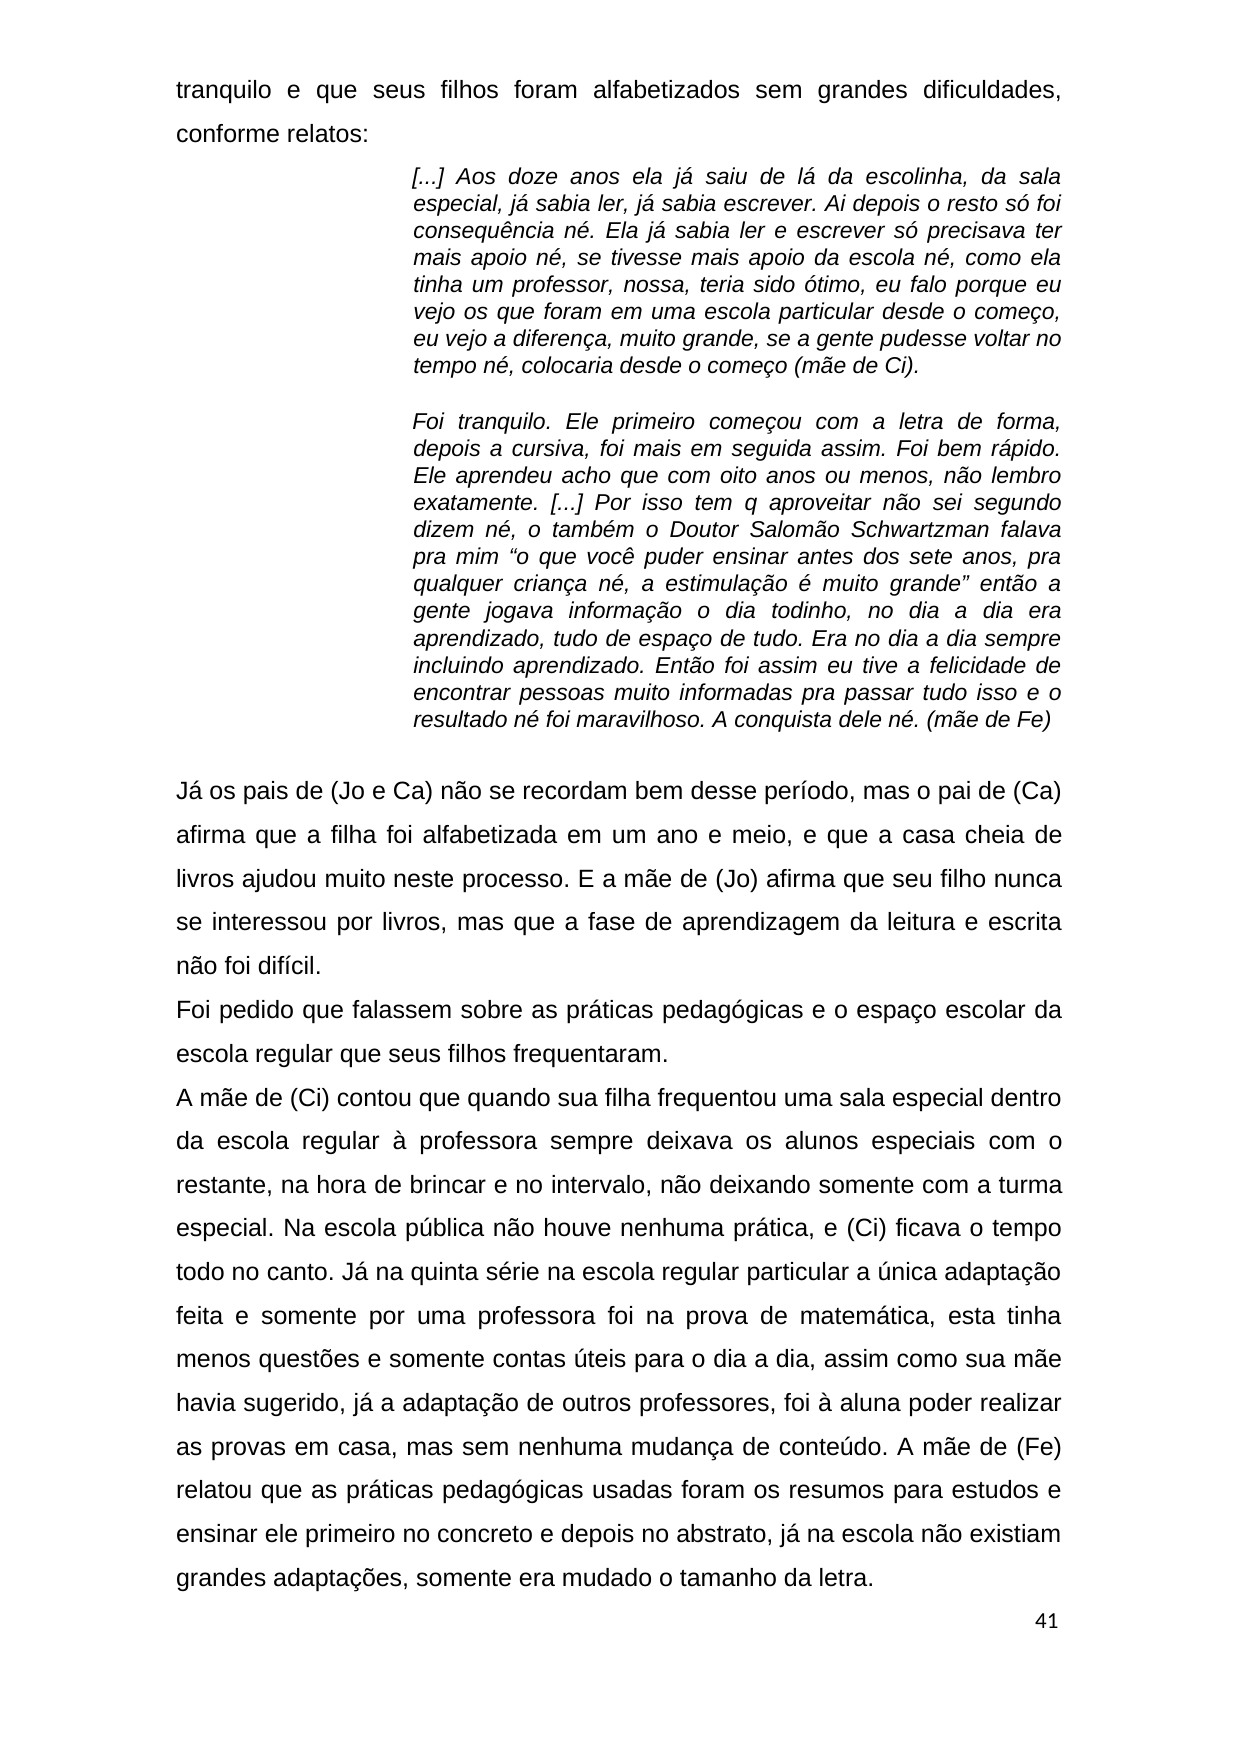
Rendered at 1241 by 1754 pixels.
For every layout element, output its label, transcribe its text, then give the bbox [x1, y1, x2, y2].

text [...] Aos doze anos ela já saiu de lá da escolinha, da sala especial, já sabia ler, já sabia escrever. Ai depois o resto só foi consequência né. Ela já sabia ler e escrever só precisava ter mais apoio né, se tivesse mais apoio da escola né, como ela tinha um professor, nossa, teria sido ótimo, eu falo porque eu vejo os que foram em uma escola particular desde o começo, eu vejo a diferença, muito grande, se a gente pudesse voltar no tempo né, colocaria desde o começo (mãe de Ci). [412, 163, 1064, 378]
text A mãe de (Ci) contou que quando sua filha frequentou uma sala especial dentro da escola regular à professora sempre deixava os alunos especiais com o restante, na hora de brincar e no intervalo, não deixando somente com a turma especial. Na escola pública não houve nenhuma prática, e (Ci) ficava o tempo todo no canto. Já na quinta série na escola regular particular a única adaptação feita e somente por uma professora foi na prova de matemática, esta tinha menos questões e somente contas úteis para o dia a dia, assim como sua mãe havia sugerido, já a adaptação de outros professores, foi à aluna poder realizar as provas em casa, mas sem nenhuma mudança de conteúdo. A mãe de (Fe) relatou que as práticas pedagógicas usadas foram os resumos para estudos e ensinar ele primeiro no concreto e depois no abstrato, já na escola não existiam grandes adaptações, somente era mudado o tamanho da letra. [176, 1082, 1064, 1591]
text Já os pais de (Jo e Ca) não se recordam bem desse período, mas o pai de (Ca) afirma que a filha foi alfabetizada em um ano e meio, e que a casa cheia de livros ajudou muito neste processo. E a mãe de (Jo) afirma que seu filho nunca se interessou por livros, mas que a fase de aprendizagem da leitura e escrita não foi difícil. [176, 776, 1064, 980]
text Foi pedido que falassem sobre as práticas pedagógicas e o espaço escolar da escola regular que seus filhos frequentaram. [176, 995, 1064, 1067]
text Foi tranquilo. Ele primeiro começou com a letra de forma, depois a cursiva, foi mais em seguida assim. Foi bem rápido. Ele aprendeu acho que com oito anos ou menos, não lembro exatamente. [...] Por isso tem q aproveitar não sei segundo dizem né, o também o Doutor Salomão Schwartzman falava pra mim “o que você puder ensinar antes dos sete anos, pra qualquer criança né, a estimulação é muito grande” então a gente jogava informação o dia todinho, no dia a dia era aprendizado, tudo de espaço de tudo. Era no dia a dia sempre incluindo aprendizado. Então foi assim eu tive a felicidade de encontrar pessoas muito informadas pra passar tudo isso e o resultado né foi maravilhoso. A conquista dele né. (mãe de Fe) [412, 408, 1064, 732]
text tranquilo e que seus filhos foram alfabetizados sem grandes dificuldades, conforme relatos: [176, 75, 1064, 147]
